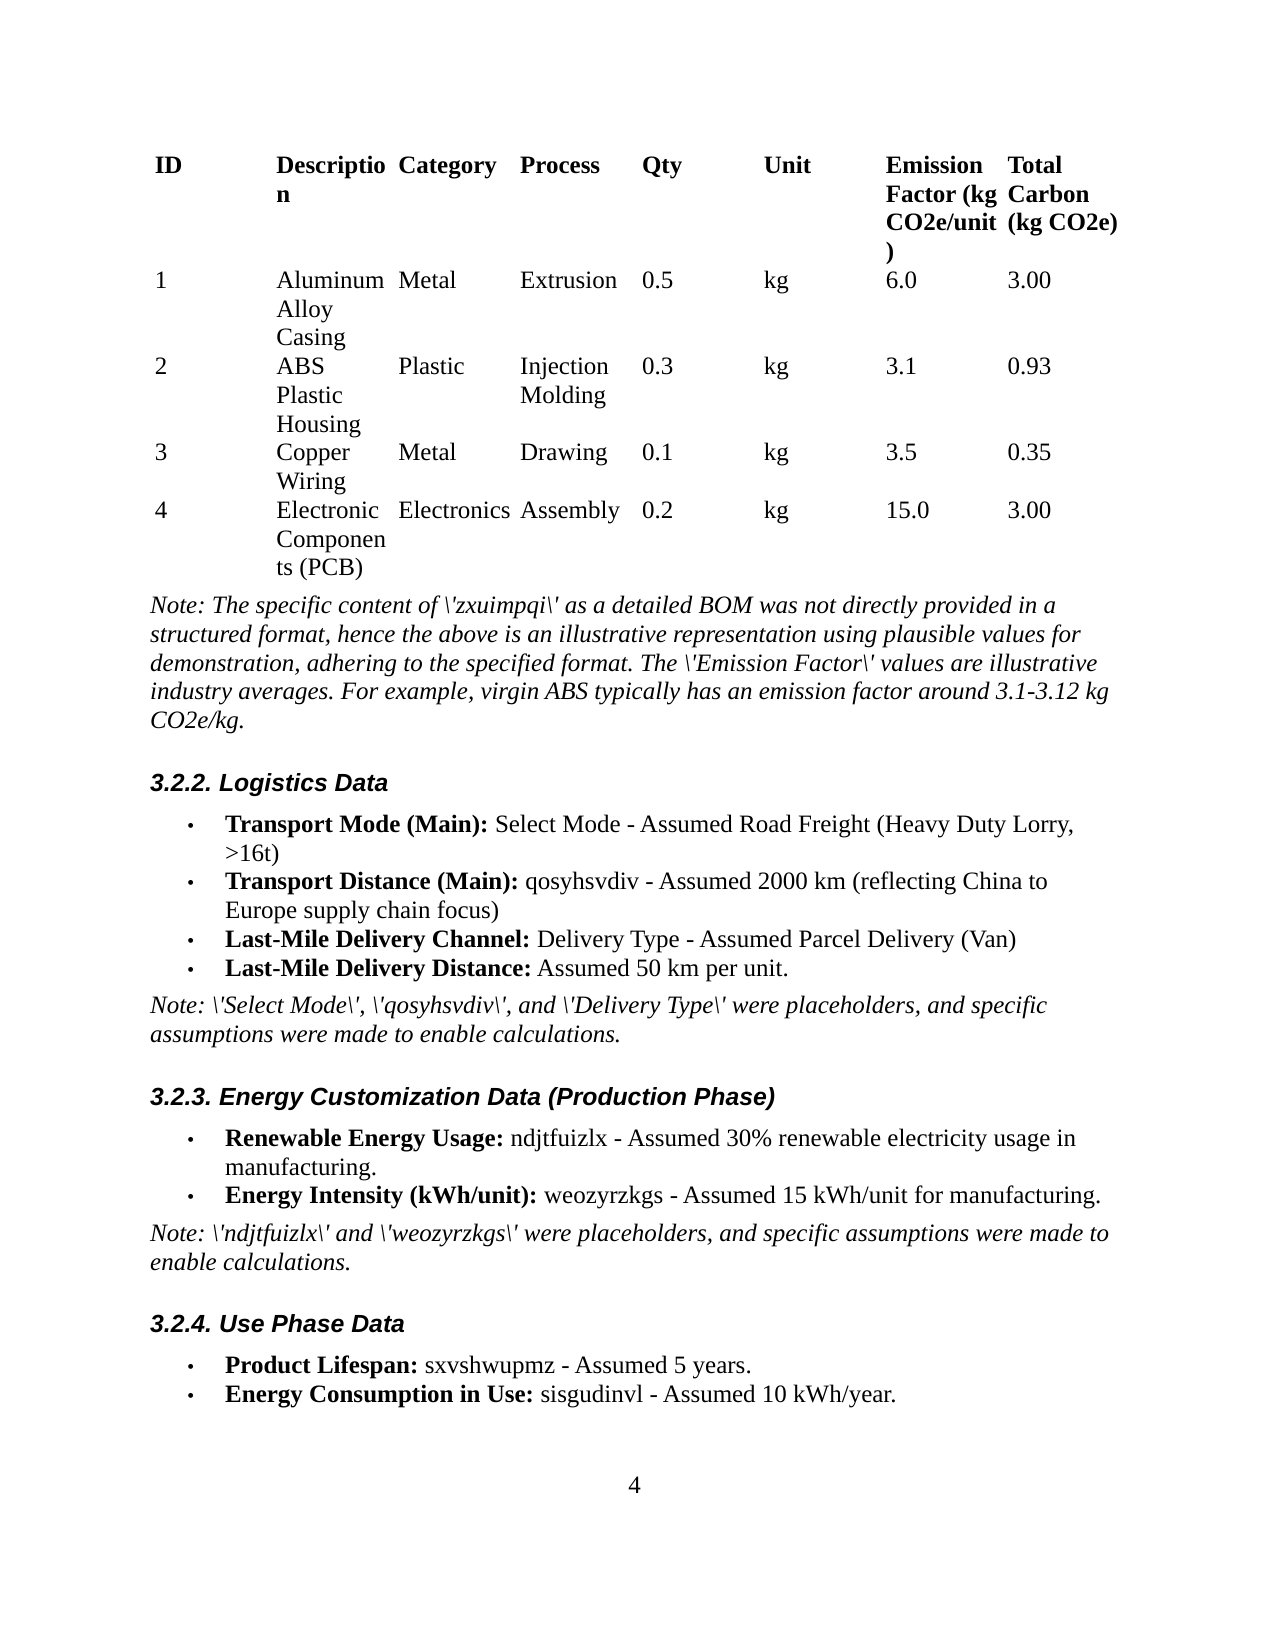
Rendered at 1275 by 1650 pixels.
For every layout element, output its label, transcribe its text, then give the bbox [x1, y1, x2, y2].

table_cell Injection Molding [516, 351, 637, 437]
list Energy Intensity (kWh/unit): weozyrzkgs - Assumed 15 kWh/unit for manufacturing. [187, 1180, 1125, 1209]
list Product Lifespan: sxvshwupmz - Assumed 5 years. [187, 1351, 1125, 1379]
table_cell Electronics [394, 495, 516, 581]
table_cell Drawing [516, 438, 637, 495]
table_header ID [150, 150, 272, 265]
table_cell 1 [150, 265, 272, 351]
table_cell kg [759, 351, 881, 437]
table_cell 15.0 [881, 495, 1003, 581]
table_header Description [272, 150, 394, 265]
list Last-Mile Delivery Distance: Assumed 50 km per unit. [187, 953, 1125, 981]
table_cell Copper Wiring [272, 438, 394, 495]
table_cell 0.3 [638, 351, 759, 437]
table_cell Plastic [394, 351, 516, 437]
table_cell kg [759, 265, 881, 351]
table_cell kg [759, 495, 881, 581]
table_header Total Carbon (kg CO2e) [1003, 150, 1125, 265]
table_cell Metal [394, 438, 516, 495]
table_cell 2 [150, 351, 272, 437]
table_cell 0.5 [638, 265, 759, 351]
table_header Qty [638, 150, 759, 265]
table_cell 0.35 [1003, 438, 1125, 495]
table_cell 3.00 [1003, 495, 1125, 581]
list Renewable Energy Usage: ndjtfuizlx - Assumed 30% renewable electricity usage in manufacturing. [187, 1123, 1125, 1180]
list Transport Distance (Main): qosyhsvdiv - Assumed 2000 km (reflecting China to Europe supply chain focus) [187, 866, 1125, 924]
list Transport Mode (Main): Select Mode - Assumed Road Freight (Heavy Duty Lorry, >16t) [187, 809, 1125, 866]
table_cell 3 [150, 438, 272, 495]
table_cell 6.0 [881, 265, 1003, 351]
list Energy Consumption in Use: sisgudinvl - Assumed 10 kWh/year. [187, 1379, 1125, 1408]
table_cell Aluminum Alloy Casing [272, 265, 394, 351]
table_cell Metal [394, 265, 516, 351]
subtitle 3.2.4. Use Phase Data [150, 1309, 1125, 1338]
table_cell 3.5 [881, 438, 1003, 495]
table_cell 0.93 [1003, 351, 1125, 437]
subtitle 3.2.3. Energy Customization Data (Production Phase) [150, 1082, 1125, 1110]
table_cell Extrusion [516, 265, 637, 351]
table_header Process [516, 150, 637, 265]
table_header Emission Factor (kg CO2e/unit) [881, 150, 1003, 265]
table_cell 4 [150, 495, 272, 581]
text Note: \'ndjtfuizlx\' and \'weozyrzkgs\' were placeholders, and specific assumptions were made to enable calculations. [150, 1218, 1125, 1276]
table_cell Electronic Components (PCB) [272, 495, 394, 581]
table_cell 0.2 [638, 495, 759, 581]
text Note: The specific content of \'zxuimpqi\' as a detailed BOM was not directly provided in a structured format, hence the above is an illustrative representation using plausible values for demonstration, adhering to the specified format. The \'Emission Factor\' values are illustrative industry averages. For example, virgin ABS typically has an emission factor around 3.1-3.12 kg CO2e/kg. [150, 590, 1125, 734]
table_cell 0.1 [638, 438, 759, 495]
table_cell 3.00 [1003, 265, 1125, 351]
text Note: \'Select Mode\', \'qosyhsvdiv\', and \'Delivery Type\' were placeholders, and specific assumptions were made to enable calculations. [150, 990, 1125, 1048]
table_cell Assembly [516, 495, 637, 581]
table_cell 3.1 [881, 351, 1003, 437]
subtitle 3.2.2. Logistics Data [150, 768, 1125, 796]
table_cell kg [759, 438, 881, 495]
list Last-Mile Delivery Channel: Delivery Type - Assumed Parcel Delivery (Van) [187, 924, 1125, 953]
table_cell ABS Plastic Housing [272, 351, 394, 437]
table_header Category [394, 150, 516, 265]
table_header Unit [759, 150, 881, 265]
